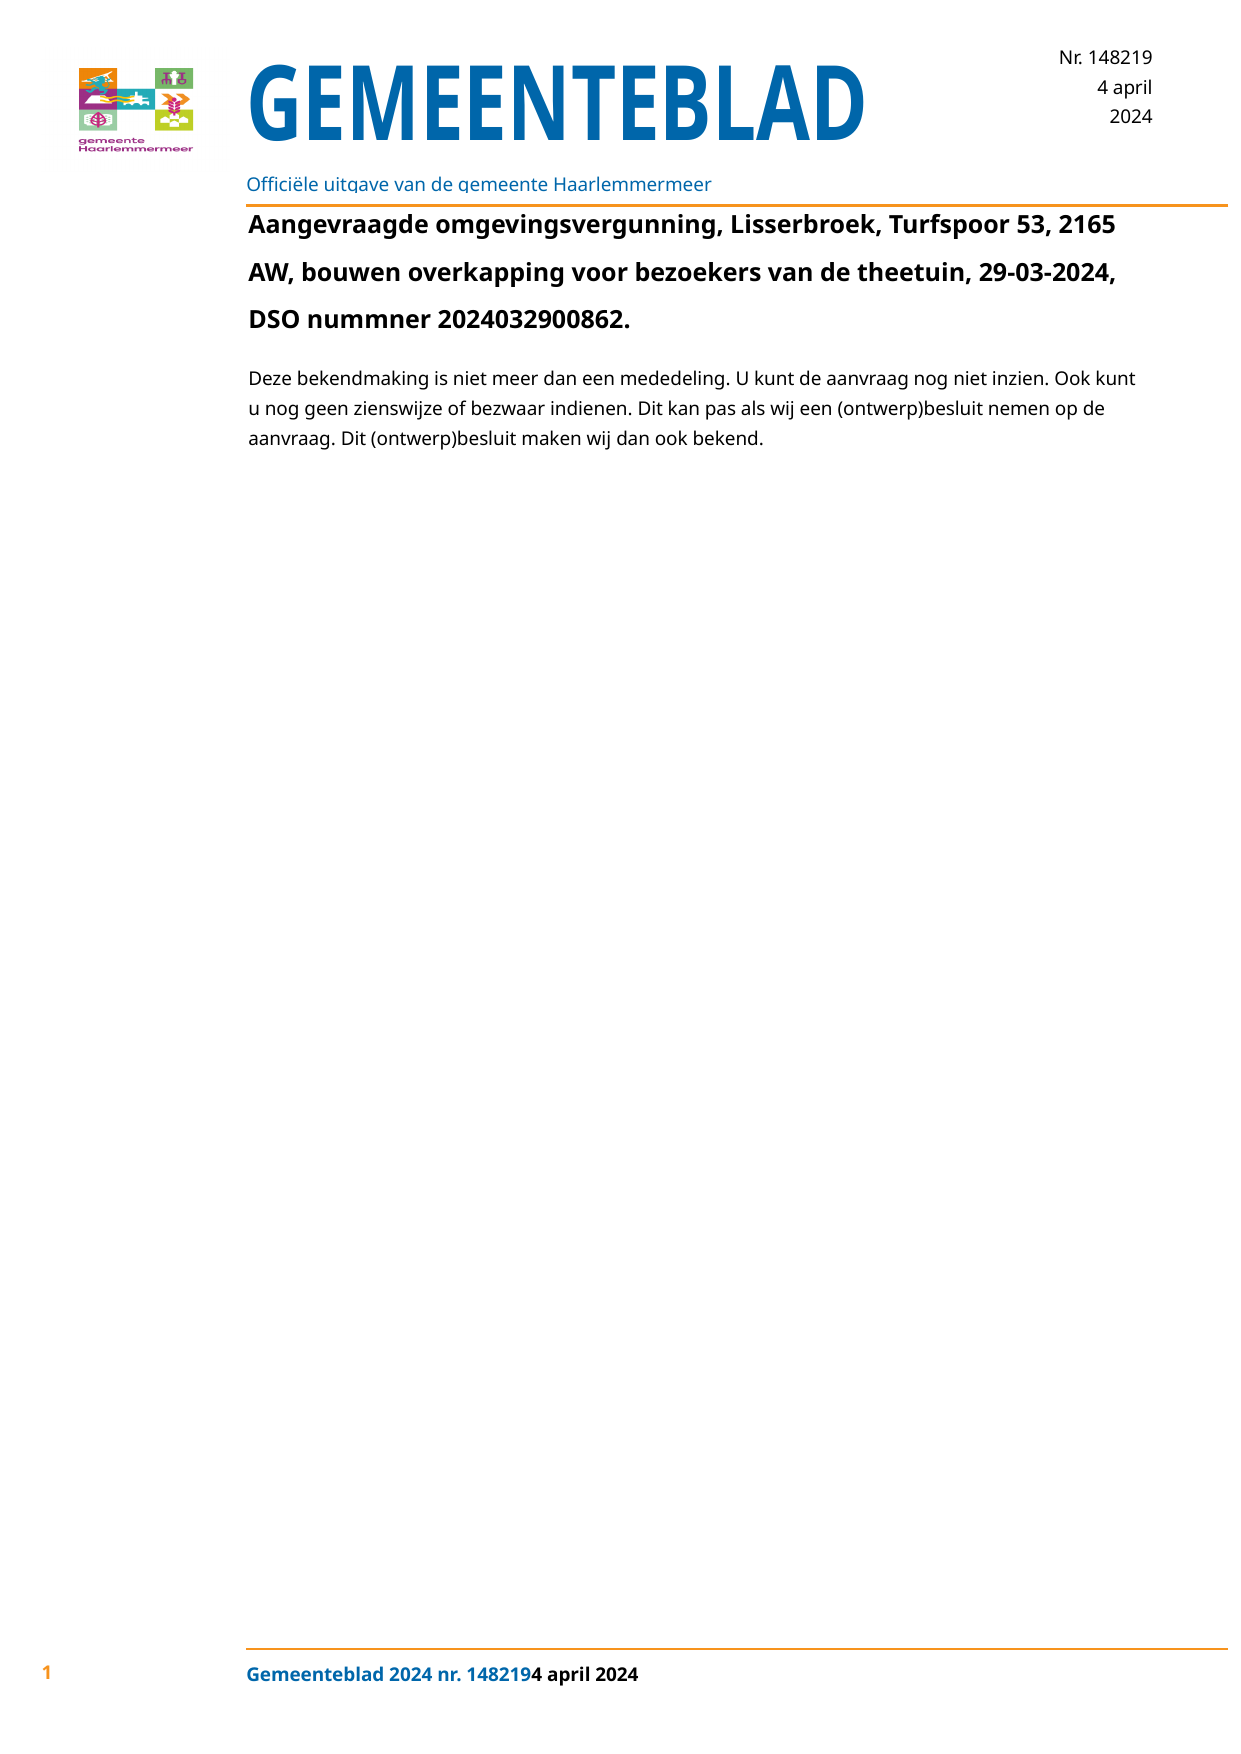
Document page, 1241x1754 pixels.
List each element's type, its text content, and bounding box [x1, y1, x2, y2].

text Aangevraagde omgevingsvergunning, Lisserbroek, Turfspoor 53, 2165 AW, bouwen overkapping voor bezoekers van de theetuin, 29-03-2024, DSO nummner 2024032900862. [248, 207, 1152, 336]
text Deze bekendmaking is niet meer dan een mededeling. U kunt de aanvraag nog niet inzien. Ook kunt u nog geen zienswijze of bezwaar indienen. Dit kan pas als wij een (ontwerp)besluit nemen op de aanvraag. Dit (ontwerp)besluit maken wij dan ook bekend. [248, 366, 1152, 450]
picture [41, 47, 231, 172]
